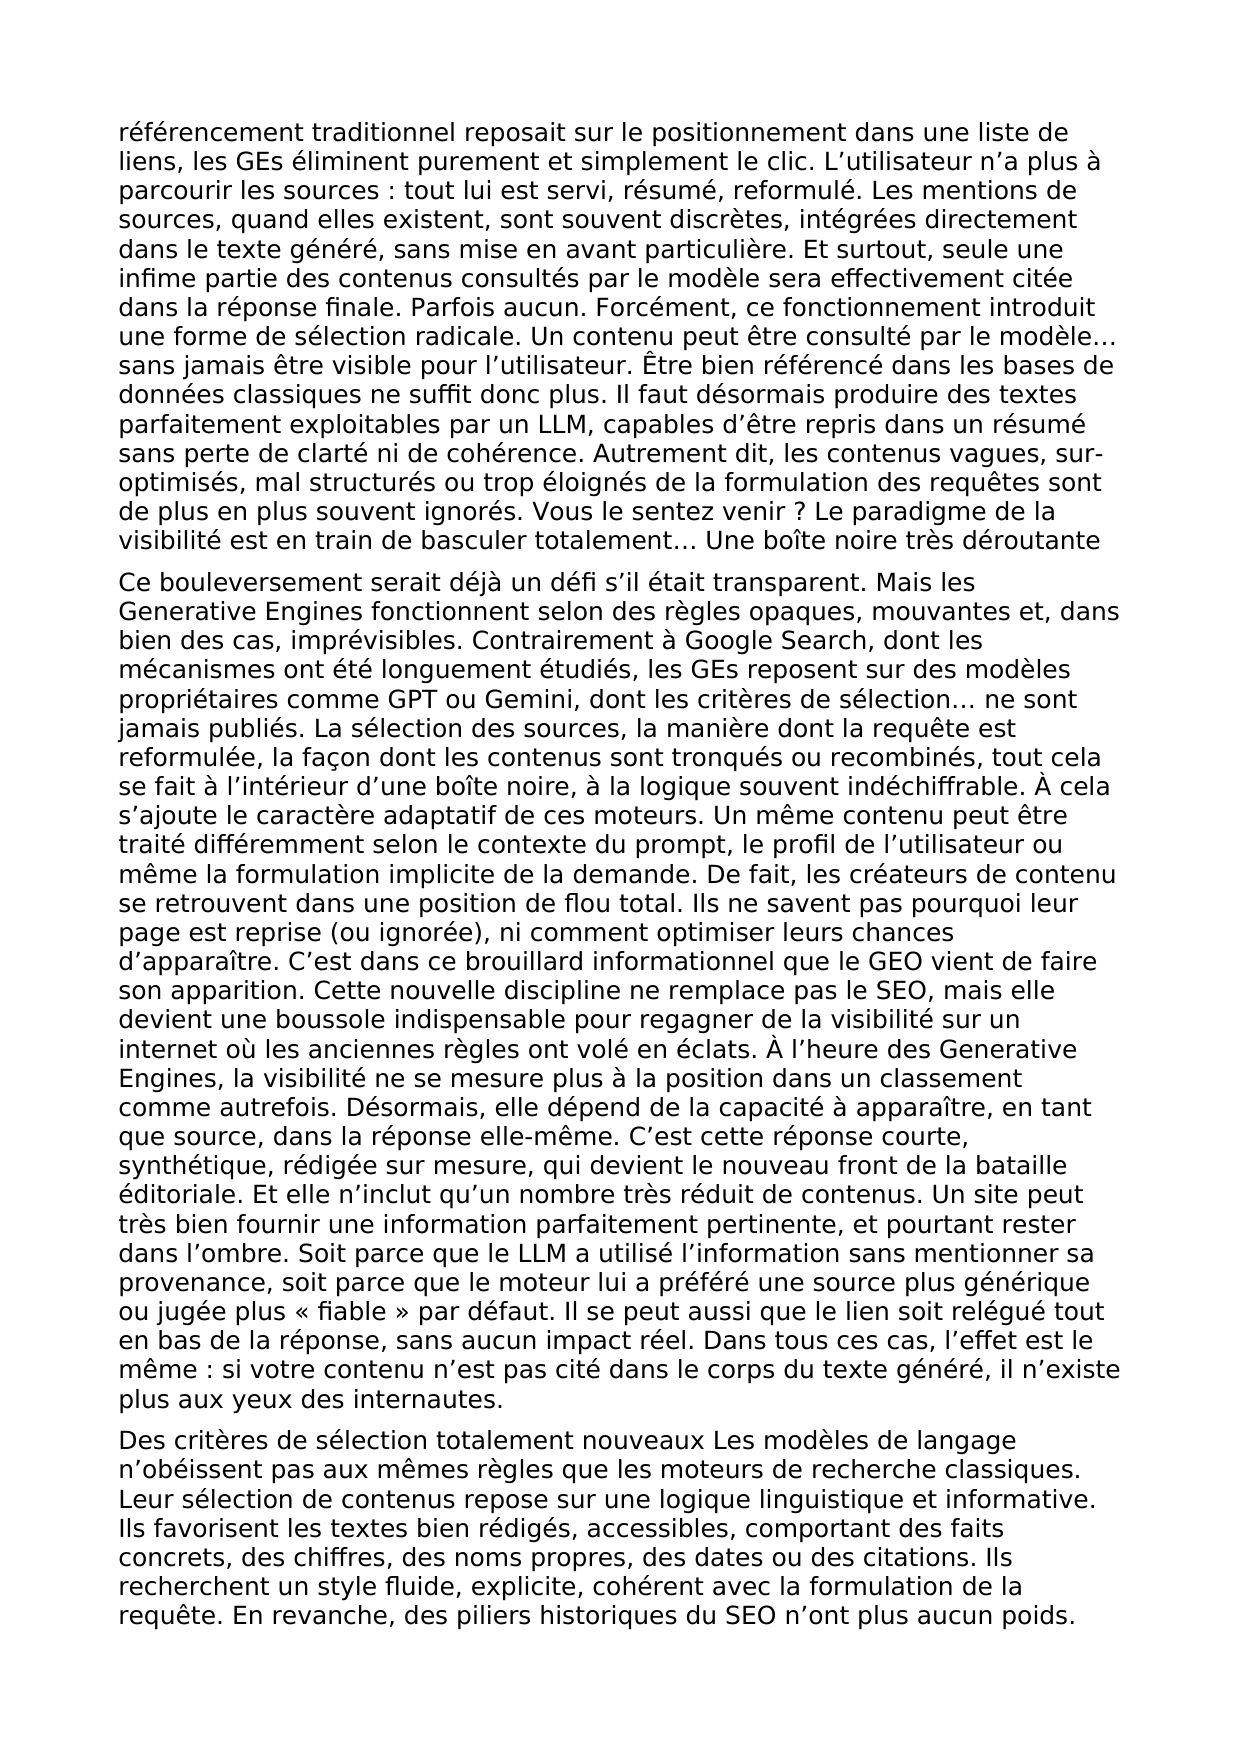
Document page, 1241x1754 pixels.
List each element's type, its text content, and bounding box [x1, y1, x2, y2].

text Des critères de sélection totalement nouveaux Les modèles de langage n’obéissent pas aux mêmes règles que les moteurs de recherche classiques. Leur sélection de contenus repose sur une logique linguistique et informative. Ils favorisent les textes bien rédigés, accessibles, comportant des faits concrets, des chiffres, des noms propres, des dates ou des citations. Ils recherchent un style fluide, explicite, cohérent avec la formulation de la requête. En revanche, des piliers historiques du SEO n’ont plus aucun poids. [118, 1426, 1122, 1631]
text Ce bouleversement serait déjà un défi s’il était transparent. Mais les Generative Engines fonctionnent selon des règles opaques, mouvantes et, dans bien des cas, imprévisibles. Contrairement à Google Search, dont les mécanismes ont été longuement étudiés, les GEs reposent sur des modèles propriétaires comme GPT ou Gemini, dont les critères de sélection… ne sont jamais publiés. La sélection des sources, la manière dont la requête est reformulée, la façon dont les contenus sont tronqués ou recombinés, tout cela se fait à l’intérieur d’une boîte noire, à la logique souvent indéchiffrable. À cela s’ajoute le caractère adaptatif de ces moteurs. Un même contenu peut être traité différemment selon le contexte du prompt, le profil de l’utilisateur ou même la formulation implicite de la demande. De fait, les créateurs de contenu se retrouvent dans une position de flou total. Ils ne savent pas pourquoi leur page est reprise (ou ignorée), ni comment optimiser leurs chances d’apparaître. C’est dans ce brouillard informationnel que le GEO vient de faire son apparition. Cette nouvelle discipline ne remplace pas le SEO, mais elle devient une boussole indispensable pour regagner de la visibilité sur un internet où les anciennes règles ont volé en éclats. À l’heure des Generative Engines, la visibilité ne se mesure plus à la position dans un classement comme autrefois. Désormais, elle dépend de la capacité à apparaître, en tant que source, dans la réponse elle-même. C’est cette réponse courte, synthétique, rédigée sur mesure, qui devient le nouveau front de la bataille éditoriale. Et elle n’inclut qu’un nombre très réduit de contenus. Un site peut très bien fournir une information parfaitement pertinente, et pourtant rester dans l’ombre. Soit parce que le LLM a utilisé l’information sans mentionner sa provenance, soit parce que le moteur lui a préféré une source plus générique ou jugée plus « fiable » par défaut. Il se peut aussi que le lien soit relégué tout en bas de la réponse, sans aucun impact réel. Dans tous ces cas, l’effet est le même : si votre contenu n’est pas cité dans le corps du texte généré, il n’existe plus aux yeux des internautes. [118, 568, 1122, 1414]
text référencement traditionnel reposait sur le positionnement dans une liste de liens, les GEs éliminent purement et simplement le clic. L’utilisateur n’a plus à parcourir les sources : tout lui est servi, résumé, reformulé. Les mentions de sources, quand elles existent, sont souvent discrètes, intégrées directement dans le texte généré, sans mise en avant particulière. Et surtout, seule une infime partie des contenus consultés par le modèle sera effectivement citée dans la réponse finale. Parfois aucun. Forcément, ce fonctionnement introduit une forme de sélection radicale. Un contenu peut être consulté par le modèle… sans jamais être visible pour l’utilisateur. Être bien référencé dans les bases de données classiques ne suffit donc plus. Il faut désormais produire des textes parfaitement exploitables par un LLM, capables d’être repris dans un résumé sans perte de clarté ni de cohérence. Autrement dit, les contenus vagues, sur-optimisés, mal structurés ou trop éloignés de la formulation des requêtes sont de plus en plus souvent ignorés. Vous le sentez venir ? Le paradigme de la visibilité est en train de basculer totalement… Une boîte noire très déroutante [118, 118, 1122, 556]
